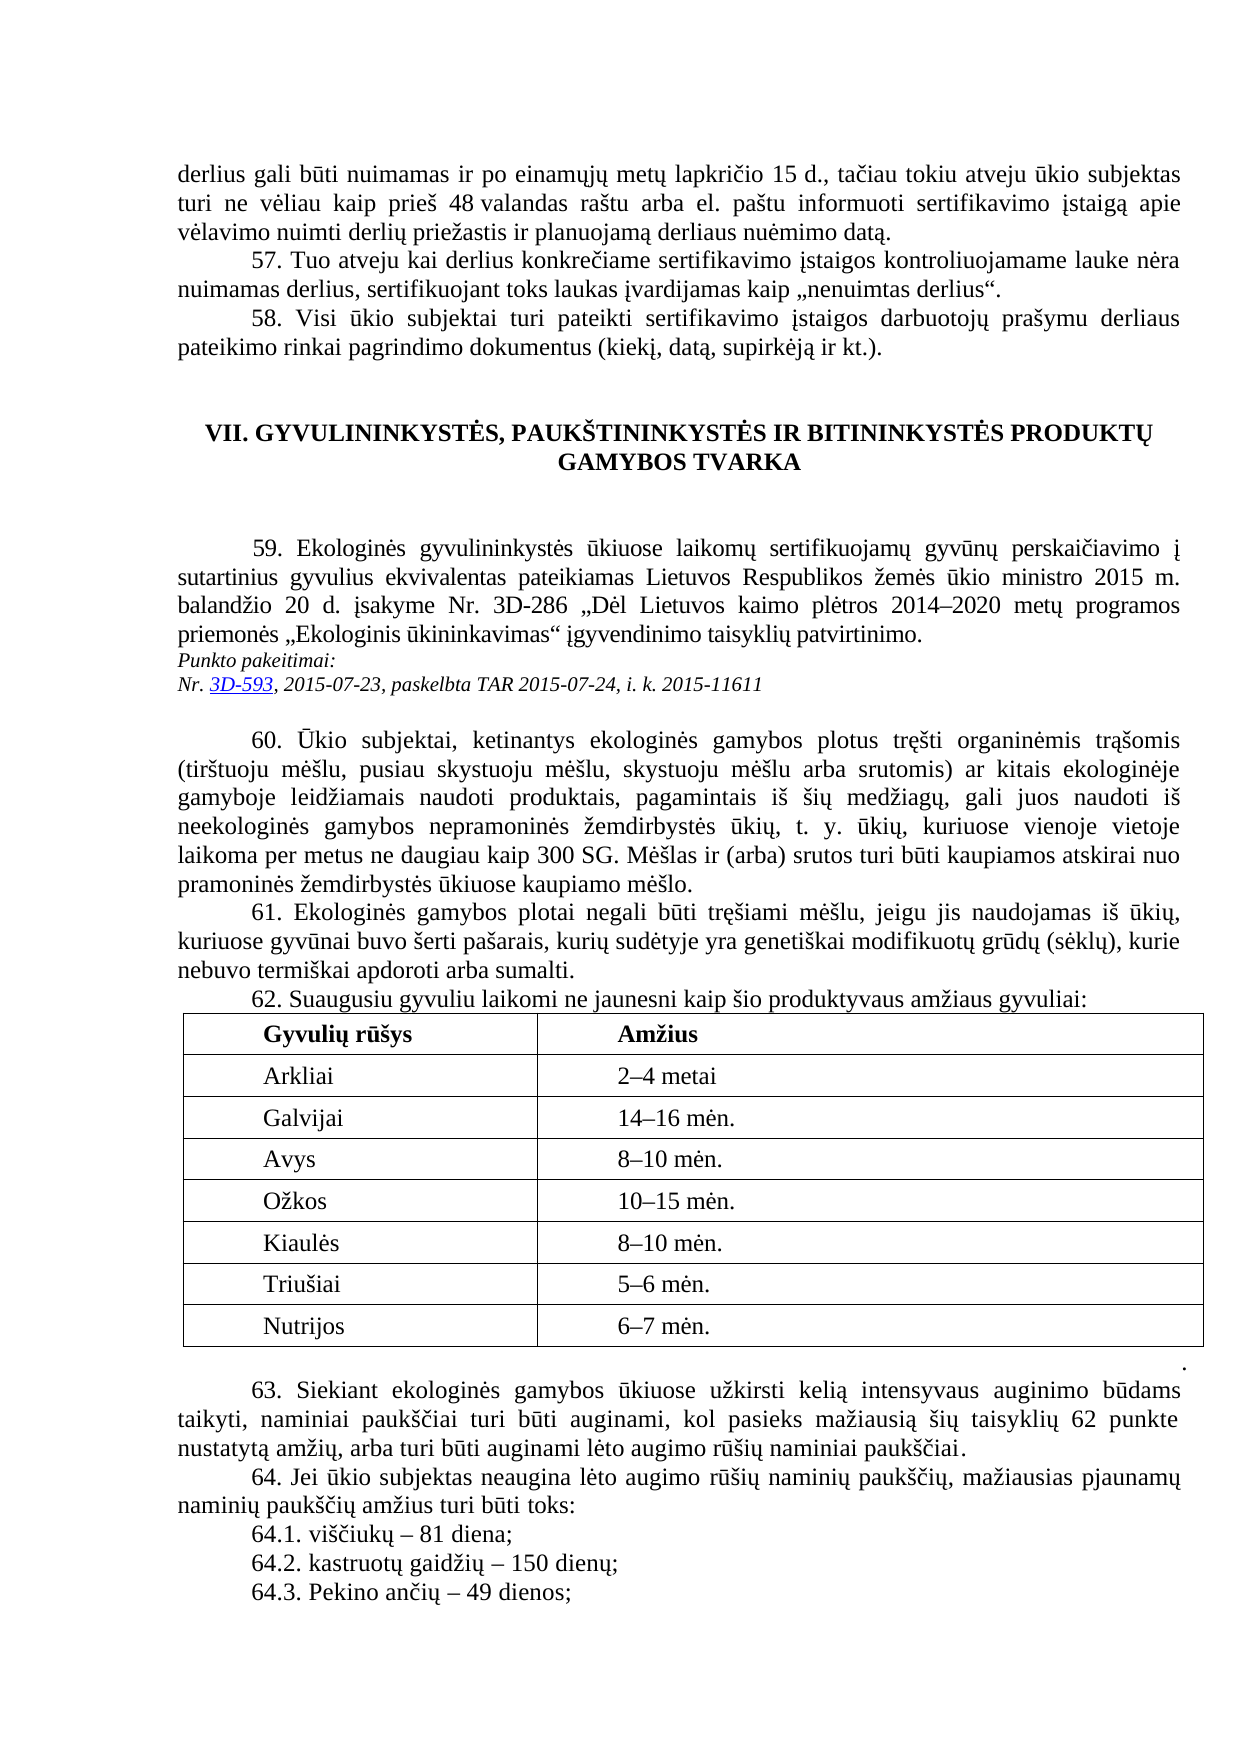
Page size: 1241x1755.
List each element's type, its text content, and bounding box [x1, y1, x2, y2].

text 62. Suaugusiu gyvuliu laikomi ne jaunesni kaip šio produktyvaus amžiaus gyvuliai: [177, 984, 1181, 1012]
table_cell Nutrijos [184, 1305, 537, 1346]
table_cell 2–4 metai [538, 1055, 1203, 1096]
text 58. Visi ūkio subjektai turi pateikti sertifikavimo įstaigos darbuotojų prašymu derliaus pateikimo rinkai pagrindimo dokumentus (kiekį, datą, supirkėją ir kt.). [177, 303, 1181, 361]
text 64. Jei ūkio subjektas neaugina lėto augimo rūšių naminių paukščių, mažiausias pjaunamų naminių paukščių amžius turi būti toks: [177, 1462, 1181, 1519]
table_cell 10–15 mėn. [538, 1180, 1203, 1221]
table_cell 6–7 mėn. [538, 1305, 1203, 1346]
table_cell 5–6 mėn. [538, 1264, 1203, 1304]
table_header Amžius [538, 1014, 1203, 1054]
text Punkto pakeitimai: [177, 648, 1181, 672]
text 61. Ekologinės gamybos plotai negali būti tręšiami mėšlu, jeigu jis naudojamas iš ūkių, kuriuose gyvūnai buvo šerti pašarais, kurių sudėtyje yra genetiškai modifikuotų grūdų (sėklų), kurie nebuvo termiškai apdoroti arba sumalti. [177, 897, 1181, 984]
table_cell Arkliai [184, 1055, 537, 1096]
text derlius gali būti nuimamas ir po einamųjų metų lapkričio 15 d., tačiau tokiu atveju ūkio subjektas turi ne vėliau kaip prieš 48 valandas raštu arba el. paštu informuoti sertifikavimo įstaigą apie vėlavimo nuimti derlių priežastis ir planuojamą derliaus nuėmimo datą. [177, 159, 1181, 246]
text VII. GYVulininkystės, paukštininkystės ir bitininkystės produktų GAMYBOS Tvarka [177, 418, 1181, 476]
text Nr. 3D-593, 2015-07-23, paskelbta TAR 2015-07-24, i. k. 2015-11611 [177, 672, 1181, 696]
text . [177, 1347, 1181, 1376]
text 64.1. viščiukų – 81 diena; [177, 1519, 1181, 1548]
table_cell Triušiai [184, 1264, 537, 1304]
text 59. Ekologinės gyvulininkystės ūkiuose laikomų sertifikuojamų gyvūnų perskaičiavimo į sutartinius gyvulius ekvivalentas pateikiamas Lietuvos Respublikos žemės ūkio ministro 2015 m. balandžio 20 d. įsakyme Nr. 3D-286 „Dėl Lietuvos kaimo plėtros 2014–2020 metų programos priemonės „Ekologinis ūkininkavimas“ įgyvendinimo taisyklių patvirtinimo. [177, 533, 1181, 648]
table_cell 8–10 mėn. [538, 1222, 1203, 1262]
text 63. Siekiant ekologinės gamybos ūkiuose užkirsti kelią intensyvaus auginimo būdams taikyti, naminiai paukščiai turi būti auginami, kol pasieks mažiausią šių taisyklių 62 punkte nustatytą amžių, arba turi būti auginami lėto augimo rūšių naminiai paukščiai. [177, 1376, 1181, 1462]
table_cell Kiaulės [184, 1222, 537, 1262]
text 60. Ūkio subjektai, ketinantys ekologinės gamybos plotus tręšti organinėmis trąšomis (tirštuoju mėšlu, pusiau skystuoju mėšlu, skystuoju mėšlu arba srutomis) ar kitais ekologinėje gamyboje leidžiamais naudoti produktais, pagamintais iš šių medžiagų, gali juos naudoti iš neekologinės gamybos nepramoninės žemdirbystės ūkių, t. y. ūkių, kuriuose vienoje vietoje laikoma per metus ne daugiau kaip 300 SG. Mėšlas ir (arba) srutos turi būti kaupiamos atskirai nuo pramoninės žemdirbystės ūkiuose kaupiamo mėšlo. [177, 725, 1181, 897]
table_cell Avys [184, 1139, 537, 1179]
table_cell 8–10 mėn. [538, 1139, 1203, 1179]
table_cell Ožkos [184, 1180, 537, 1221]
text 64.3. Pekino ančių – 49 dienos; [177, 1577, 1181, 1606]
text 57. Tuo atveju kai derlius konkrečiame sertifikavimo įstaigos kontroliuojamame lauke nėra nuimamas derlius, sertifikuojant toks laukas įvardijamas kaip „nenuimtas derlius“. [177, 246, 1181, 303]
table_cell 14–16 mėn. [538, 1097, 1203, 1137]
text 64.2. kastruotų gaidžių – 150 dienų; [177, 1548, 1181, 1577]
table_cell Galvijai [184, 1097, 537, 1137]
table_header Gyvulių rūšys [184, 1014, 537, 1054]
